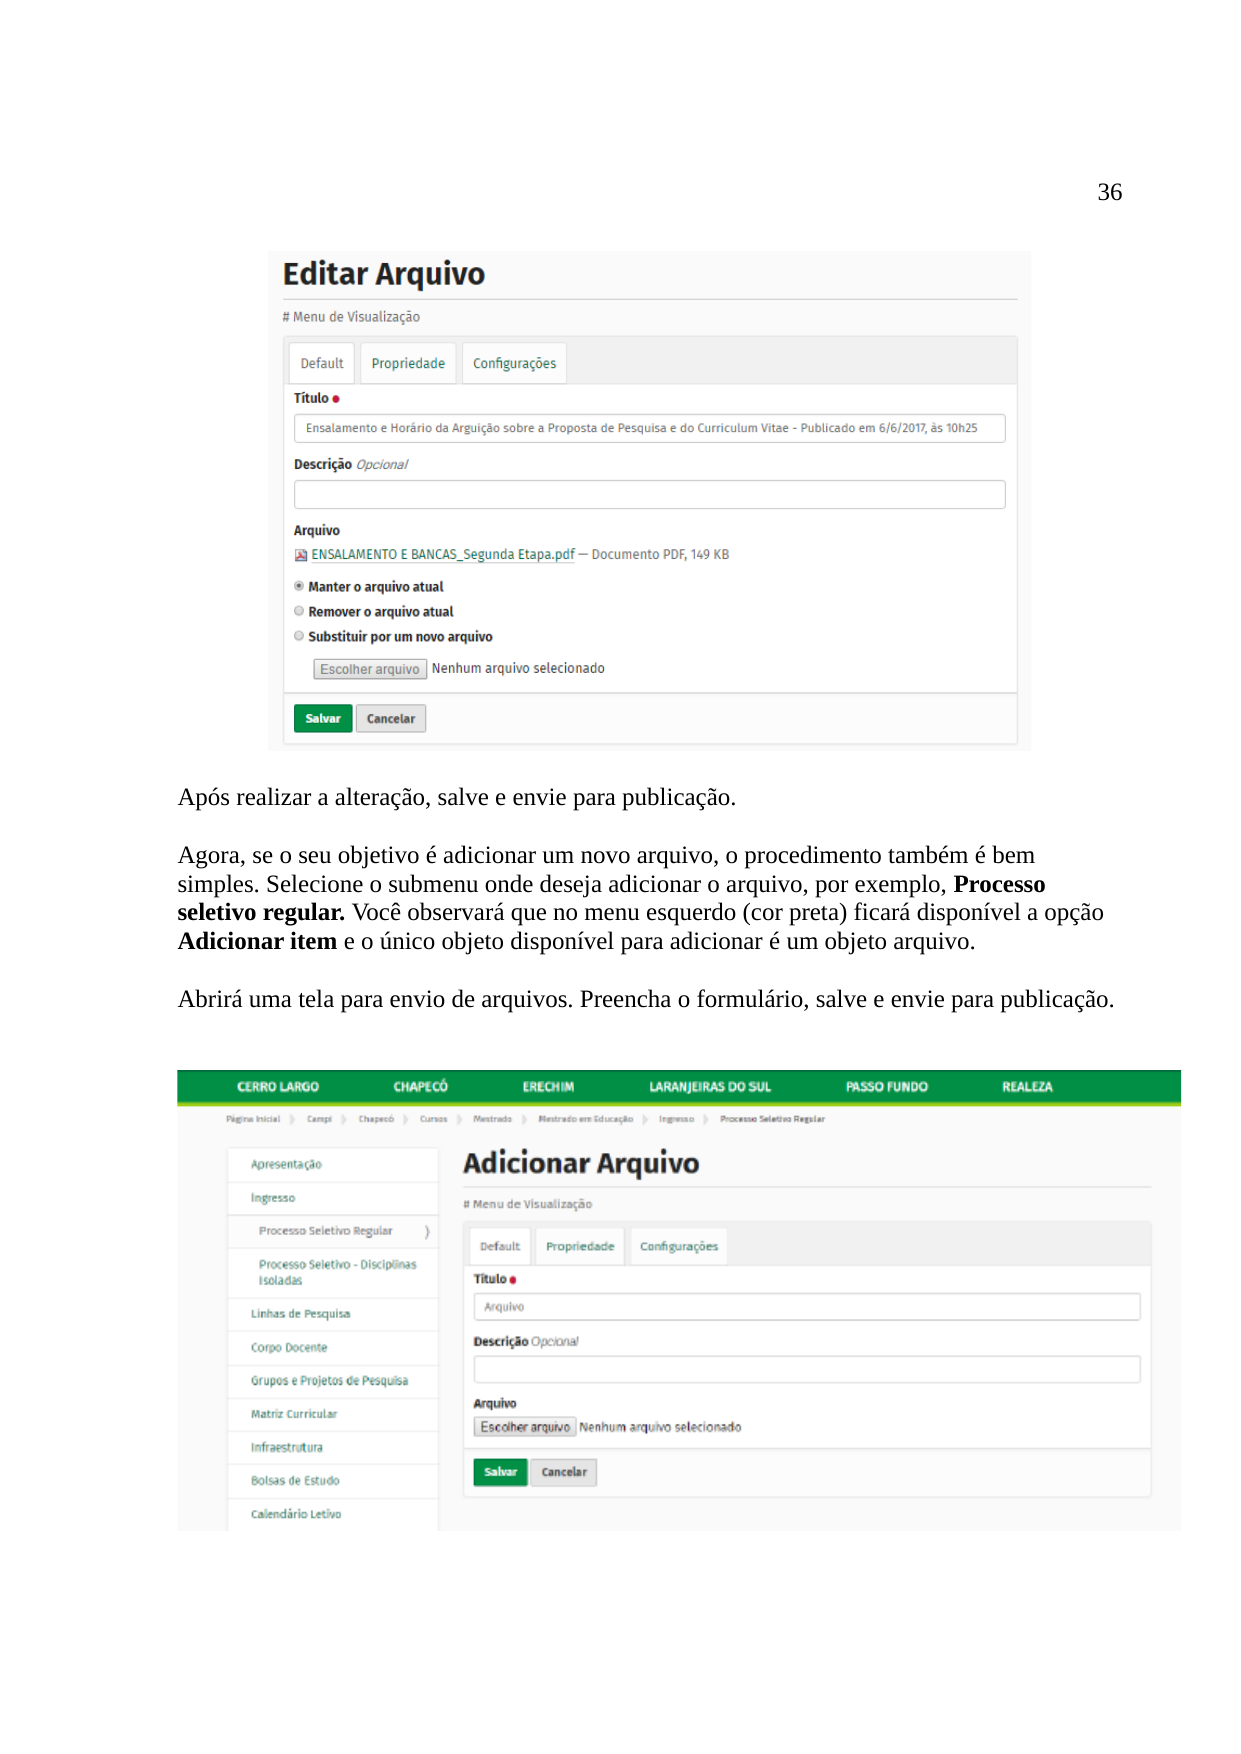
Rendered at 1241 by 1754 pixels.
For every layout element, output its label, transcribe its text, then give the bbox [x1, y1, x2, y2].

text Agora, se o seu objetivo é adicionar um novo arquivo, o procedimento também é bem simples. Selecione o submenu onde deseja adicionar o arquivo, por exemplo, Processo seletivo regular. Você observará que no menu esquerdo (cor preta) ficará disponível a opção Adicionar item e o único objeto disponível para adicionar é um objeto arquivo. [177, 840, 1122, 955]
picture [267, 251, 1032, 751]
text Abrirá uma tela para envio de arquivos. Preencha o formulário, salve e envie para publicação. [177, 984, 1122, 1012]
picture [177, 1070, 1182, 1531]
text Após realizar a alteração, salve e envie para publicação. [177, 782, 1122, 811]
